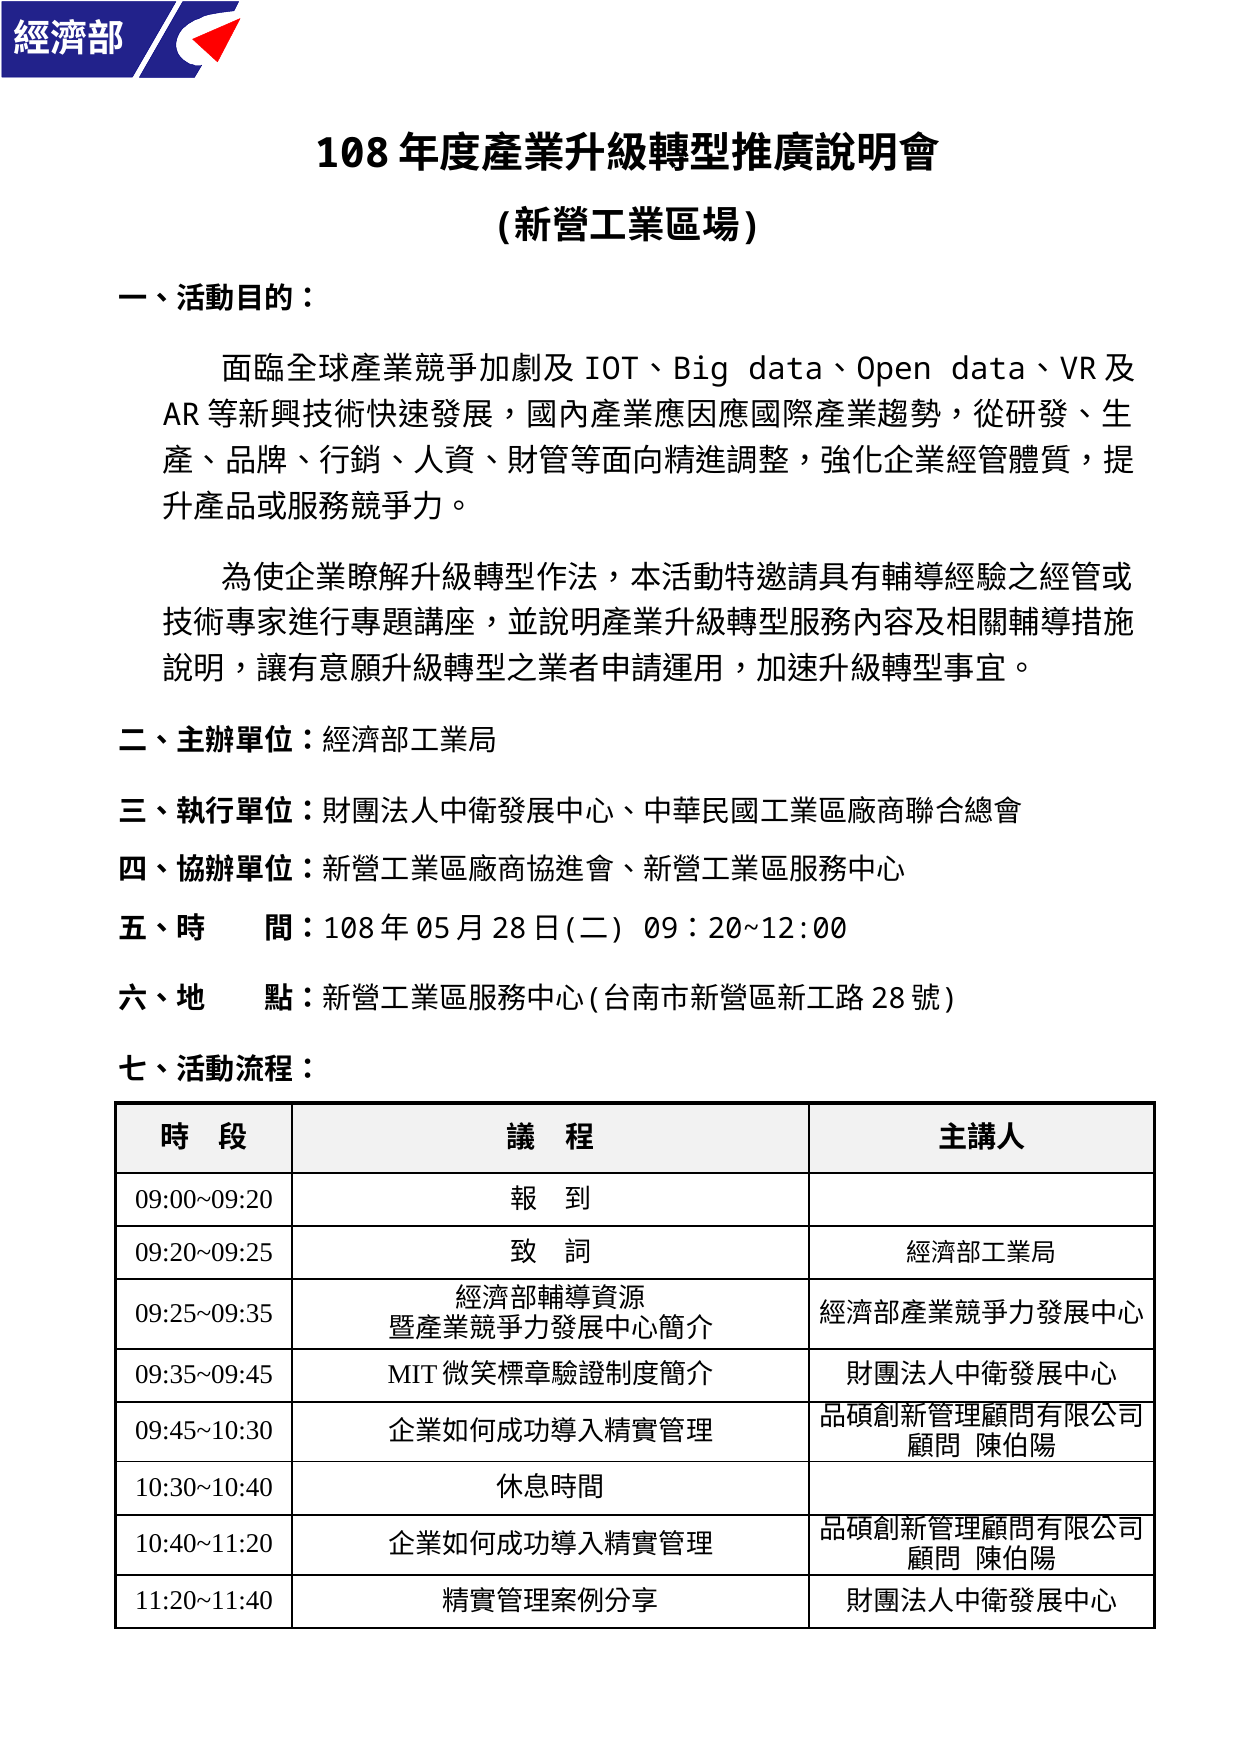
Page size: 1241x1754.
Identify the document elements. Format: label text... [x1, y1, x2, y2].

text 四、協辦單位：新營工業區廠商協進會、新營工業區服務中心 [118, 843, 1152, 889]
table_cell 精實管理案例分享 [293, 1576, 808, 1627]
text 一、活動目的： [118, 272, 1136, 318]
table_cell 09:45~10:30 [117, 1403, 291, 1461]
table_cell 企業如何成功導入精實管理 [293, 1403, 808, 1461]
table_cell 企業如何成功導入精實管理 [293, 1516, 808, 1574]
table_cell 品碩創新管理顧問有限公司顧問 陳伯陽 [810, 1403, 1153, 1461]
table_cell 財團法人中衛發展中心 [810, 1576, 1153, 1627]
text 七、活動流程： [118, 1043, 1152, 1089]
table_cell 經濟部產業競爭力發展中心 [810, 1280, 1153, 1348]
table_cell 經濟部輔導資源 暨產業競爭力發展中心簡介 [293, 1280, 808, 1348]
table_cell 報 到 [293, 1174, 808, 1225]
table_cell 09:35~09:45 [117, 1350, 291, 1401]
text 六、地 點：新營工業區服務中心(台南市新營區新工路28號) [118, 972, 1152, 1018]
text (新營工業區場) [118, 201, 1136, 247]
table_header 議 程 [293, 1105, 808, 1172]
text 為使企業瞭解升級轉型作法，本活動特邀請具有輔導經驗之經管或技術專家進行專題講座，並說明產業升級轉型服務內容及相關輔導措施說明，讓有意願升級轉型之業者申請運用，加速升級轉型事宜。 [162, 551, 1136, 689]
table_cell 10:40~11:20 [117, 1516, 291, 1574]
text 三、執行單位：財團法人中衛發展中心、中華民國工業區廠商聯合總會 [118, 785, 1152, 831]
table_cell 10:30~10:40 [117, 1462, 291, 1514]
table_cell 09:20~09:25 [117, 1227, 291, 1278]
table_header 時 段 [117, 1105, 291, 1172]
table_cell [810, 1174, 1153, 1225]
table_cell 09:25~09:35 [117, 1280, 291, 1348]
text 面臨全球產業競爭加劇及IOT、Big data、Open data、VR及AR等新興技術快速發展，國內產業應因應國際產業趨勢，從研發、生產、品牌、行銷、人資、財管等面向精進調整，強化企業經管體質，提升產品或服務競爭力。 [162, 343, 1136, 526]
table_cell 經濟部工業局 [810, 1227, 1153, 1278]
table_cell MIT微笑標章驗證制度簡介 [293, 1350, 808, 1401]
text 二、主辦單位：經濟部工業局 [118, 714, 1152, 760]
table_cell 致 詞 [293, 1227, 808, 1278]
table_cell [810, 1462, 1153, 1514]
table_header 主講人 [810, 1105, 1153, 1172]
text 108年度產業升級轉型推廣說明會 [118, 131, 1136, 176]
table_cell 財團法人中衛發展中心 [810, 1350, 1153, 1401]
table_cell 09:00~09:20 [117, 1174, 291, 1225]
text 五、時 間：108年05月28日(二) 09：20~12:00 [118, 901, 1152, 947]
table_cell 品碩創新管理顧問有限公司顧問 陳伯陽 [810, 1516, 1153, 1574]
table_cell 11:20~11:40 [117, 1576, 291, 1627]
table_cell 休息時間 [293, 1462, 808, 1514]
